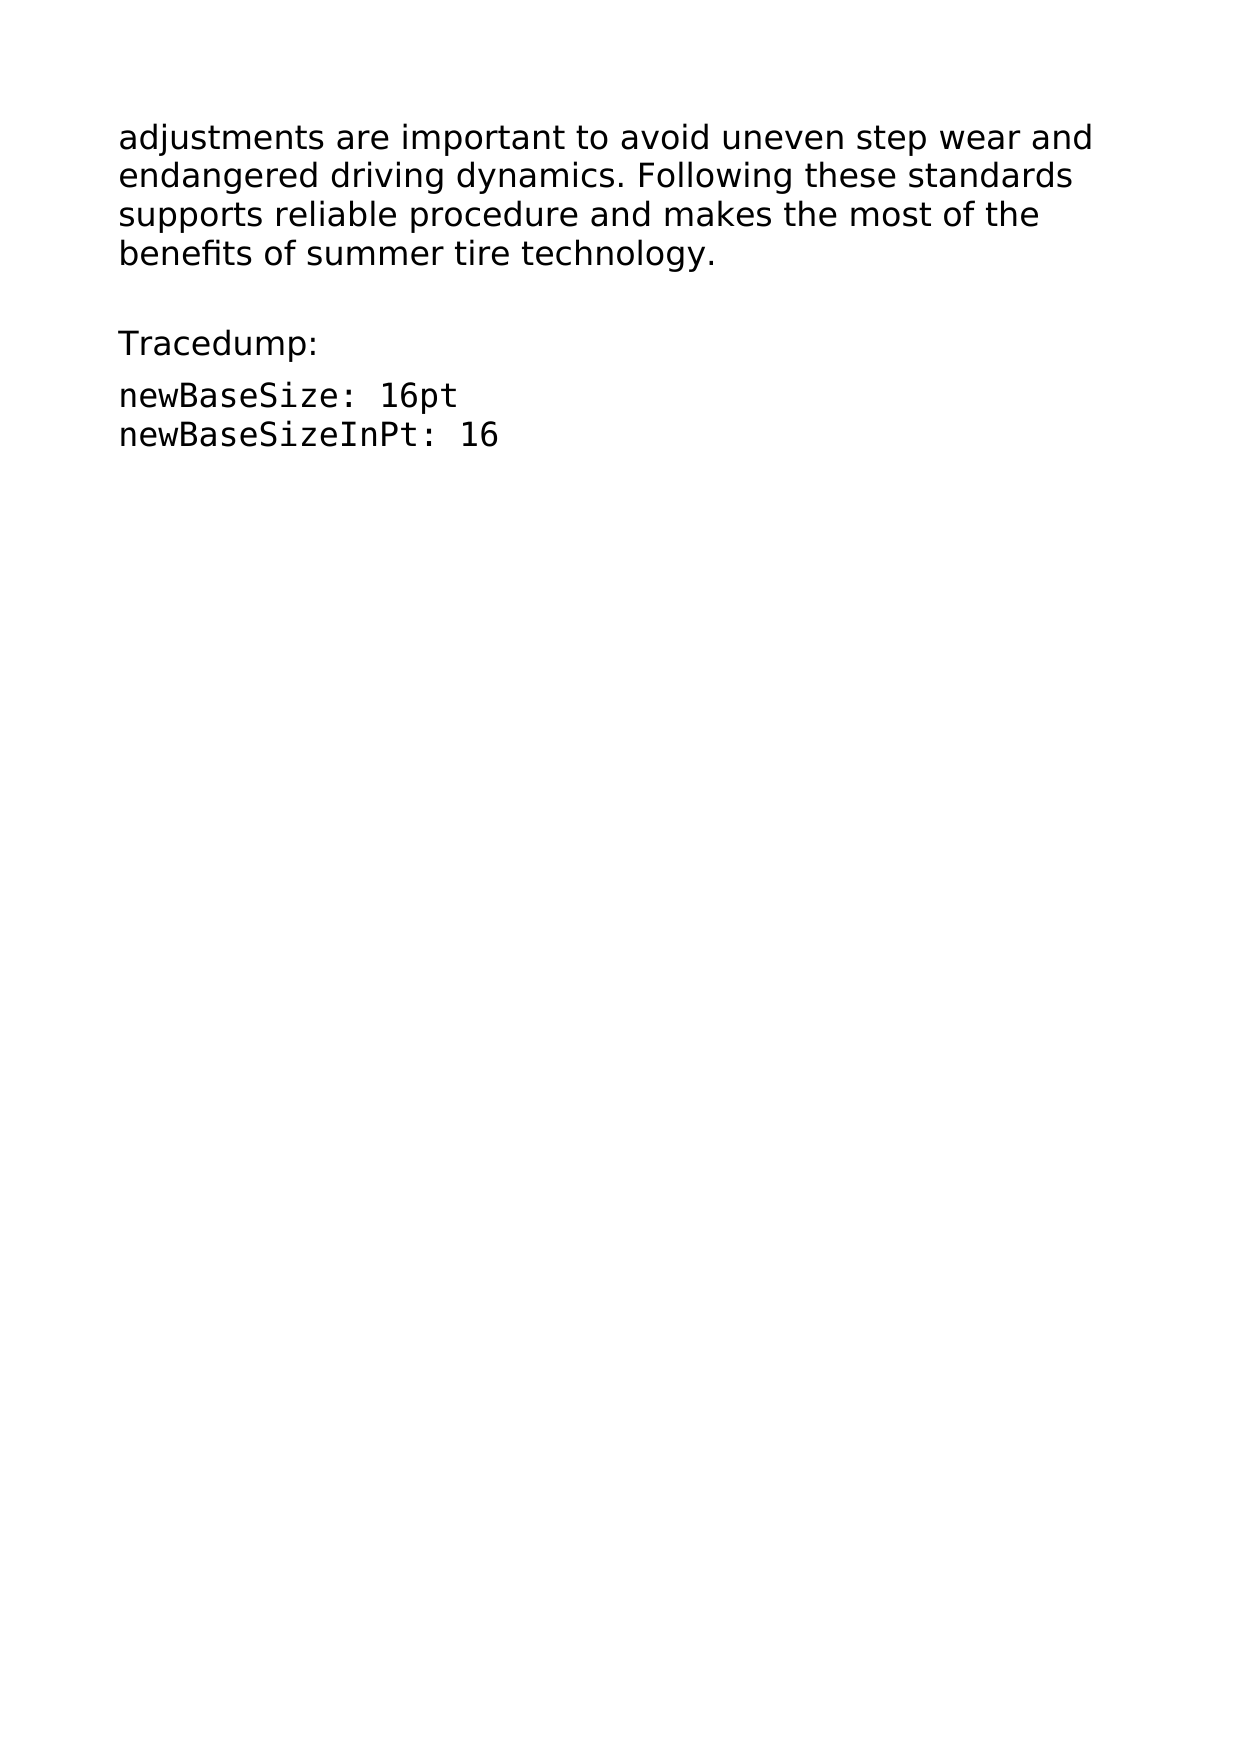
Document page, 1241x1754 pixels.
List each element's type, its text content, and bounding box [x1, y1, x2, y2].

text adjustments are important to avoid uneven step wear and endangered driving dynamics. Following these standards supports reliable procedure and makes the most of the benefits of summer tire technology. [118, 118, 1122, 273]
text newBaseSize: 16pt newBaseSizeInPt: 16 [118, 376, 1122, 454]
text Tracedump: [118, 286, 1122, 364]
